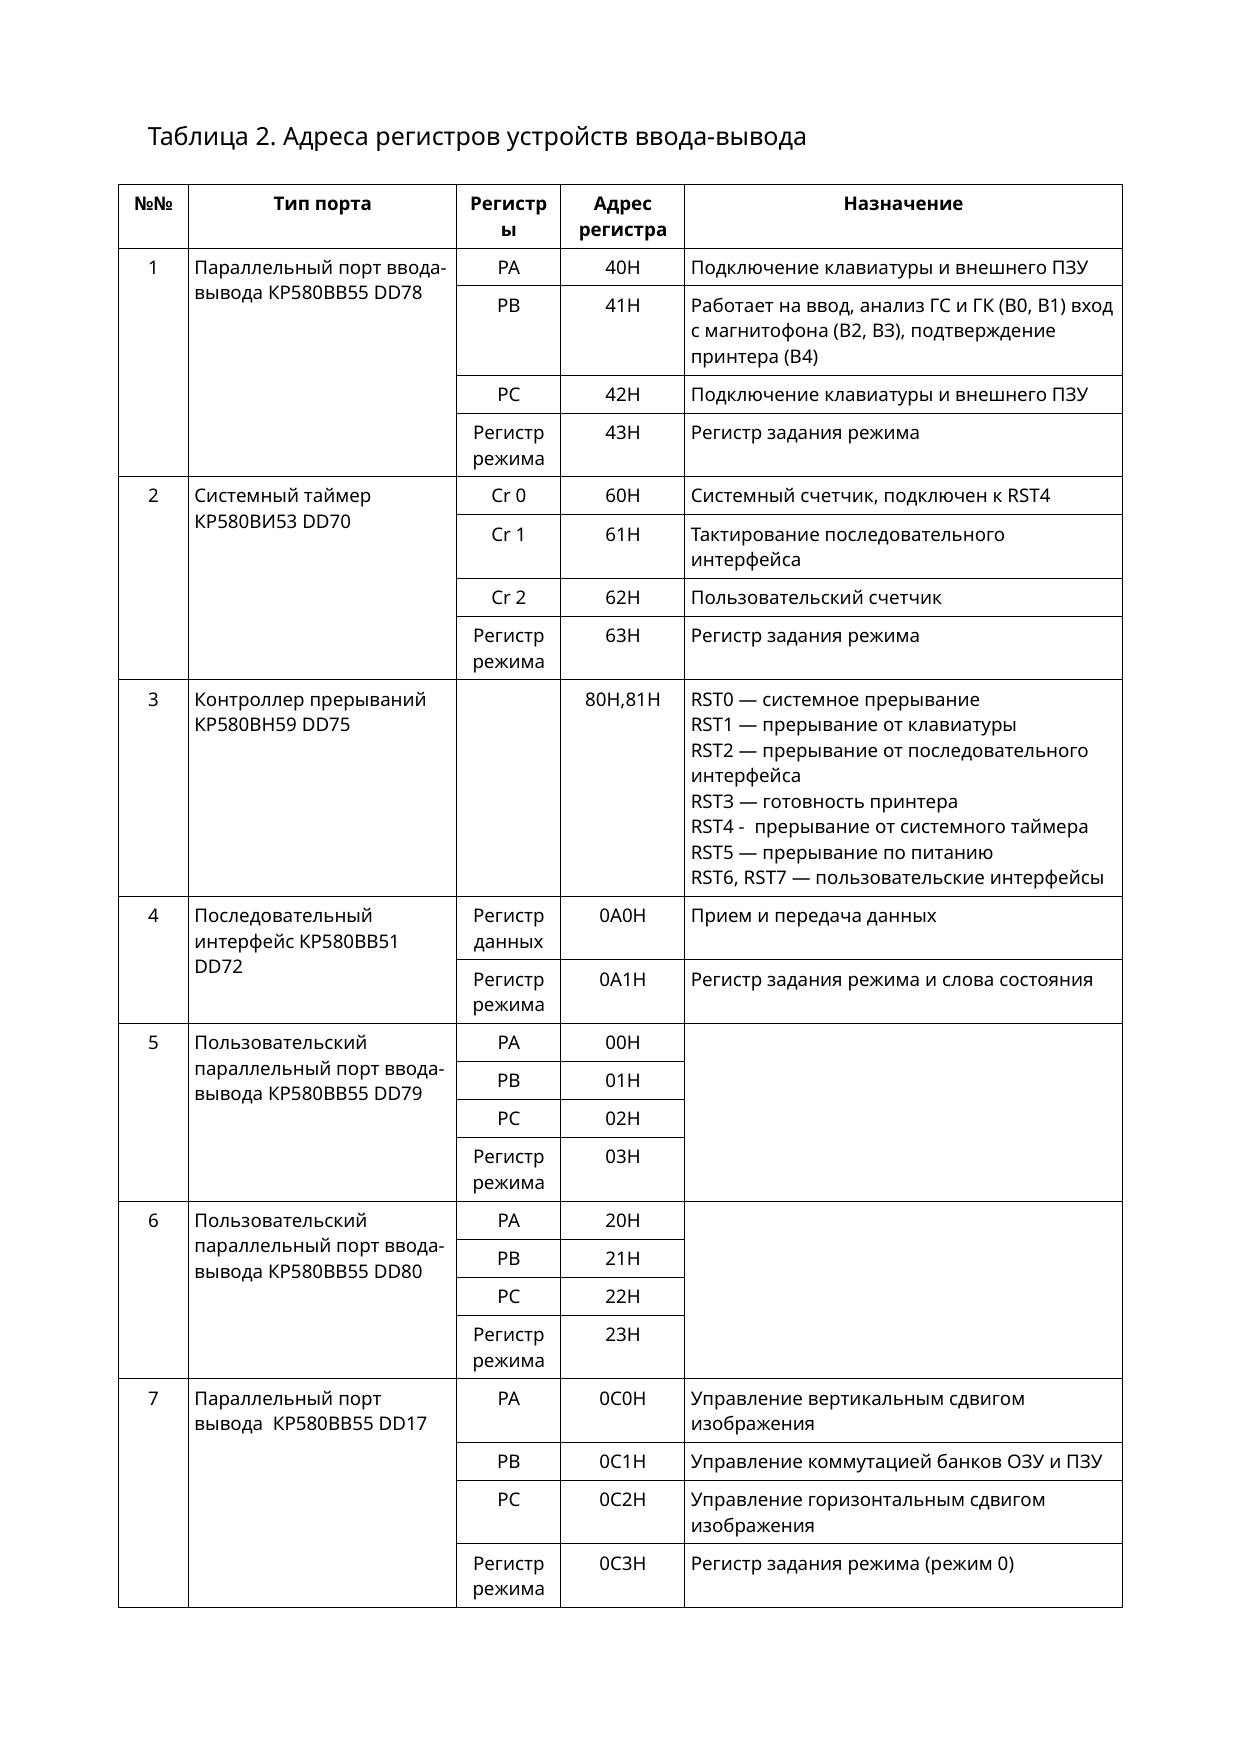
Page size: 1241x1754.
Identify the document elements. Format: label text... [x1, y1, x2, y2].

table_cell Cr 2 [457, 579, 560, 616]
table_cell Последовательный интерфейс КР580ВВ51 DD72 [189, 897, 456, 1023]
table_cell Контроллер прерываний КР580ВН59 DD75 [189, 680, 456, 896]
table_cell Параллельный порт ввода-вывода КР580ВВ55 DD78 [189, 249, 456, 476]
table_cell PB [457, 1443, 560, 1480]
table_header Регистры [457, 185, 560, 247]
table_cell Подключение клавиатуры и внешнего ПЗУ [685, 249, 1122, 285]
table_cell 1 [119, 249, 188, 476]
table_cell 23H [561, 1316, 684, 1378]
table_cell Регистр режима [457, 960, 560, 1023]
table_cell PA [457, 1202, 560, 1238]
table_cell Системный таймер КР580ВИ53 DD70 [189, 477, 456, 679]
table_cell Регистр режима [457, 617, 560, 679]
table_cell [685, 1024, 1122, 1201]
table_cell Системный счетчик, подключен к RST4 [685, 477, 1122, 514]
table_cell PC [457, 1481, 560, 1543]
table_header Адрес регистра [561, 185, 684, 247]
table_cell Cr 0 [457, 477, 560, 514]
table_cell 3 [119, 680, 188, 896]
table_cell PA [457, 1024, 560, 1061]
table_cell 2 [119, 477, 188, 679]
table_cell Регистр режима [457, 414, 560, 476]
table_cell Регистр режима [457, 1138, 560, 1201]
table_cell Регистр задания режима [685, 414, 1122, 476]
table_cell PC [457, 376, 560, 412]
table_cell 41H [561, 286, 684, 374]
table_cell PA [457, 1379, 560, 1442]
table_cell Регистр режима [457, 1544, 560, 1607]
table_cell 7 [119, 1379, 188, 1607]
table_cell Регистр задания режима (режим 0) [685, 1544, 1122, 1607]
table_cell 5 [119, 1024, 188, 1201]
table_cell PC [457, 1278, 560, 1314]
table_cell Пользовательский параллельный порт ввода-вывода КР580ВВ55 DD79 [189, 1024, 456, 1201]
table_cell [685, 1202, 1122, 1378]
table_cell 4 [119, 897, 188, 1023]
table_cell 62H [561, 579, 684, 616]
table_cell 40H [561, 249, 684, 285]
table_cell Регистр данных [457, 897, 560, 959]
table_cell PB [457, 1062, 560, 1099]
table_cell PC [457, 1100, 560, 1137]
table_cell Прием и передача данных [685, 897, 1122, 959]
table_cell 22H [561, 1278, 684, 1314]
table_cell 0С2H [561, 1481, 684, 1543]
table_cell Пользовательский параллельный порт ввода-вывода КР580ВВ55 DD80 [189, 1202, 456, 1378]
table_cell Управление коммутацией банков ОЗУ и ПЗУ [685, 1443, 1122, 1480]
table_cell Регистр режима [457, 1316, 560, 1378]
table_cell 0С0H [561, 1379, 684, 1442]
table_cell Регистр задания режима и слова состояния [685, 960, 1122, 1023]
table_cell 61H [561, 515, 684, 578]
table_cell 42H [561, 376, 684, 412]
table_cell 02H [561, 1100, 684, 1137]
table_cell Пользовательский счетчик [685, 579, 1122, 616]
table_cell 01H [561, 1062, 684, 1099]
table_cell RST0 — системное прерывание RST1 — прерывание от клавиатуры RST2 — прерывание от последовательного интерфейса RSTЗ — готовность принтера RST4 - прерывание от системного таймера RST5 — прерывание по питанию RST6, RST7 — пользовательские интерфейсы [685, 680, 1122, 896]
table_cell Параллельный порт вывода КР580ВВ55 DD17 [189, 1379, 456, 1607]
table_cell 6 [119, 1202, 188, 1378]
table_cell PB [457, 1240, 560, 1277]
table_header Назначение [685, 185, 1122, 247]
table_cell Подключение клавиатуры и внешнего ПЗУ [685, 376, 1122, 412]
table_cell Тактирование последовательного интерфейса [685, 515, 1122, 578]
table_cell 60H [561, 477, 684, 514]
table_cell PB [457, 286, 560, 374]
table_cell 0С3H [561, 1544, 684, 1607]
table_cell 03H [561, 1138, 684, 1201]
table_cell 20H [561, 1202, 684, 1238]
table_cell 21H [561, 1240, 684, 1277]
text Таблица 2. Адреса регистров устройств ввода-вывода [118, 118, 1122, 152]
table_cell Cr 1 [457, 515, 560, 578]
table_cell 80H,81H [561, 680, 684, 896]
table_header №№ [119, 185, 188, 247]
table_cell 00H [561, 1024, 684, 1061]
table_cell PA [457, 249, 560, 285]
table_header Tип порта [189, 185, 456, 247]
table_cell 0С1H [561, 1443, 684, 1480]
table_cell 63H [561, 617, 684, 679]
table_cell Работает на ввод, анализ ГС и ГК (B0, В1) вход с магнитофона (В2, ВЗ), подтверждение принтера (B4) [685, 286, 1122, 374]
table_cell [457, 680, 560, 896]
table_cell Управление вертикальным сдвигом изображения [685, 1379, 1122, 1442]
table_cell 0A1H [561, 960, 684, 1023]
table_cell 0A0H [561, 897, 684, 959]
table_cell 43H [561, 414, 684, 476]
table_cell Управление горизонтальным сдвигом изображения [685, 1481, 1122, 1543]
table_cell Регистр задания режима [685, 617, 1122, 679]
